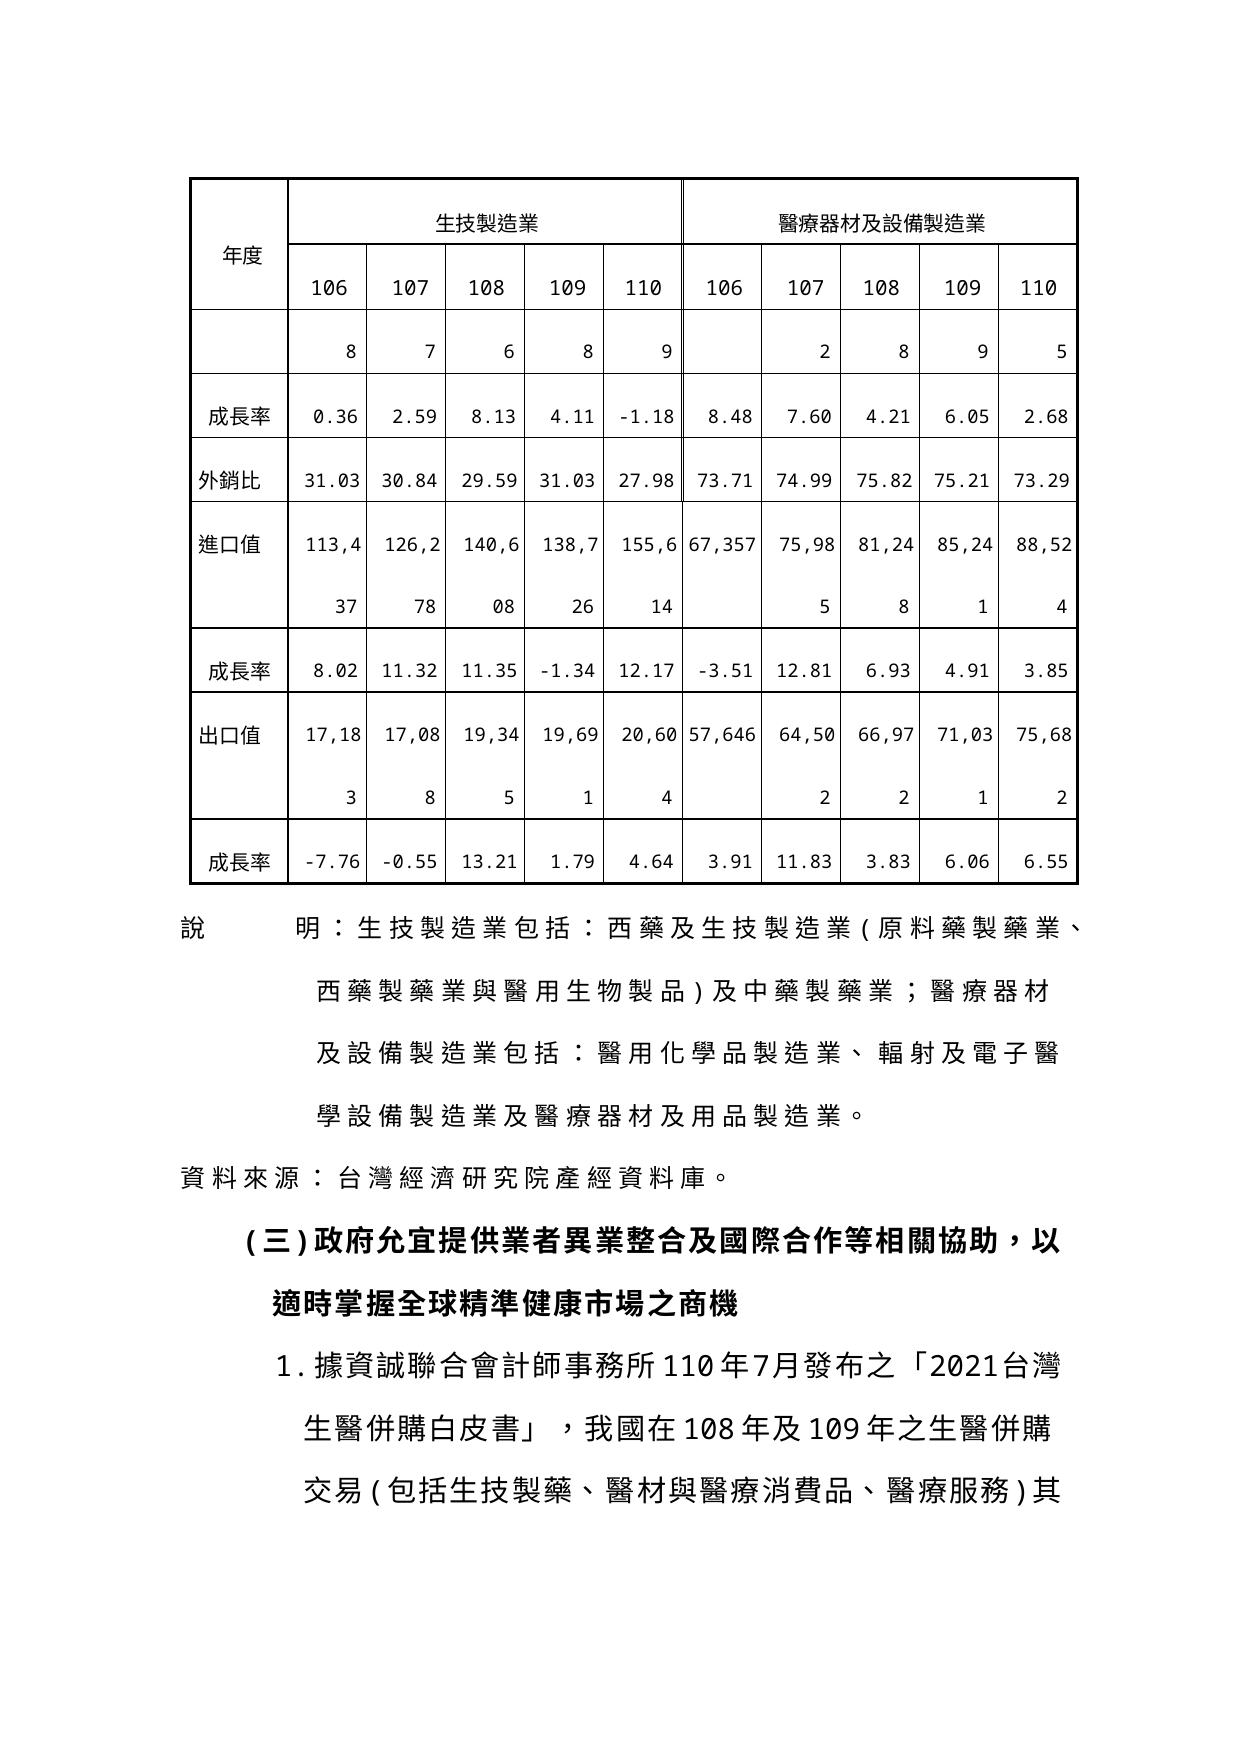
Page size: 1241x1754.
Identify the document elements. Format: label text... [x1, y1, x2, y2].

table_cell 73.71 [684, 438, 761, 501]
table_cell 17,088 [367, 693, 445, 818]
table_cell 75,682 [999, 693, 1076, 818]
table_cell 6.55 [999, 820, 1076, 882]
table_cell 27.98 [604, 438, 681, 501]
table_cell 29.59 [446, 438, 524, 501]
table_cell 108 [446, 245, 524, 308]
table_cell 8 [525, 310, 603, 372]
table_cell 外銷比 [192, 438, 287, 501]
table_cell 進口值 [192, 502, 287, 627]
table_cell 73.29 [999, 438, 1076, 501]
table_cell 106 [684, 245, 761, 308]
table_cell 8.02 [289, 629, 366, 691]
table_cell 2 [762, 310, 840, 372]
table_cell 30.84 [367, 438, 445, 501]
table_cell 11.32 [367, 629, 445, 691]
table_cell 2.59 [367, 374, 445, 437]
table_cell 2.68 [999, 374, 1076, 437]
table_cell 31.03 [525, 438, 603, 501]
table_cell -7.76 [289, 820, 366, 882]
table_cell 8 [289, 310, 366, 372]
table_cell 138,726 [525, 502, 603, 627]
table_cell 110 [999, 245, 1076, 308]
table_cell 109 [525, 245, 603, 308]
table_cell 31.03 [289, 438, 366, 501]
text 說 明：生技製造業包括：西藥及生技製造業(原料藥製藥業、西藥製藥業與醫用生物製品)及中藥製藥業；醫療器材及設備製造業包括：醫用化學品製造業、輻射及電子醫學設備製造業及醫療器材及用品製造業。 [177, 885, 1063, 1135]
table_cell 0.36 [289, 374, 366, 437]
table_cell 6.93 [841, 629, 919, 691]
table_cell 126,278 [367, 502, 445, 627]
table_cell 12.81 [762, 629, 840, 691]
table_cell 8.13 [446, 374, 524, 437]
table_cell 107 [367, 245, 445, 308]
table_cell 6.06 [920, 820, 998, 882]
table_cell 12.17 [604, 629, 682, 691]
table_cell 140,608 [446, 502, 524, 627]
table_cell [684, 310, 761, 372]
table_cell 11.83 [762, 820, 840, 882]
table_cell 6.05 [920, 374, 998, 437]
table_cell 109 [920, 245, 998, 308]
table_cell 6 [446, 310, 524, 372]
table_cell 64,502 [762, 693, 840, 818]
table_cell -1.34 [525, 629, 603, 691]
table_cell 85,241 [920, 502, 998, 627]
table_cell 74.99 [762, 438, 840, 501]
table_cell 5 [999, 310, 1076, 372]
table_cell -1.18 [604, 374, 681, 437]
table_cell -0.55 [367, 820, 445, 882]
table_cell 17,183 [289, 693, 366, 818]
table_cell 67,357 [683, 502, 761, 627]
table_cell 106 [289, 245, 366, 308]
table_cell 11.35 [446, 629, 524, 691]
table_cell 9 [604, 310, 681, 372]
table_header 生技製造業 [289, 180, 681, 243]
table_cell 88,524 [999, 502, 1076, 627]
table_cell 1.79 [525, 820, 603, 882]
table_cell 出口值 [192, 693, 287, 818]
table_cell -3.51 [683, 629, 761, 691]
table_cell 4.11 [525, 374, 603, 437]
table_cell 75,985 [762, 502, 840, 627]
table_cell 3.91 [683, 820, 761, 882]
table_cell 110 [604, 245, 681, 308]
table_cell 7 [367, 310, 445, 372]
table_cell 155,614 [604, 502, 682, 627]
text (三)政府允宜提供業者異業整合及國際合作等相關協助，以適時掌握全球精準健康市場之商機 [236, 1197, 1063, 1322]
table_cell 19,345 [446, 693, 524, 818]
table_cell 8 [841, 310, 919, 372]
table_cell 4.91 [920, 629, 998, 691]
table_cell 66,972 [841, 693, 919, 818]
table_cell 9 [920, 310, 998, 372]
table_cell 3.83 [841, 820, 919, 882]
table_cell [192, 310, 287, 372]
table_cell 107 [762, 245, 840, 308]
table_cell 81,248 [841, 502, 919, 627]
text 1.據資誠聯合會計師事務所110年7月發布之「2021台灣生醫併購白皮書」，我國在108年及109年之生醫併購交易(包括生技製藥、醫材與醫療消費品、醫療服務)其 [266, 1322, 1063, 1510]
table_cell 108 [841, 245, 919, 308]
table_cell 3.85 [999, 629, 1076, 691]
table_cell 4.21 [841, 374, 919, 437]
table_cell 成長率 [192, 374, 287, 437]
table_cell 71,031 [920, 693, 998, 818]
table_cell 57,646 [683, 693, 761, 818]
table_header 年度 [192, 180, 287, 308]
table_cell 19,691 [525, 693, 603, 818]
table_cell 成長率 [192, 629, 287, 691]
table_cell 成長率 [192, 820, 287, 882]
table_cell 113,437 [289, 502, 366, 627]
table_cell 75.82 [841, 438, 919, 501]
table_cell 75.21 [920, 438, 998, 501]
table_cell 7.60 [762, 374, 840, 437]
table_cell 20,604 [604, 693, 682, 818]
table_cell 4.64 [604, 820, 682, 882]
text 資料來源：台灣經濟研究院產經資料庫。 [177, 1135, 1063, 1197]
table_cell 8.48 [684, 374, 761, 437]
table_header 醫療器材及設備製造業 [684, 180, 1076, 243]
table_cell 13.21 [446, 820, 524, 882]
